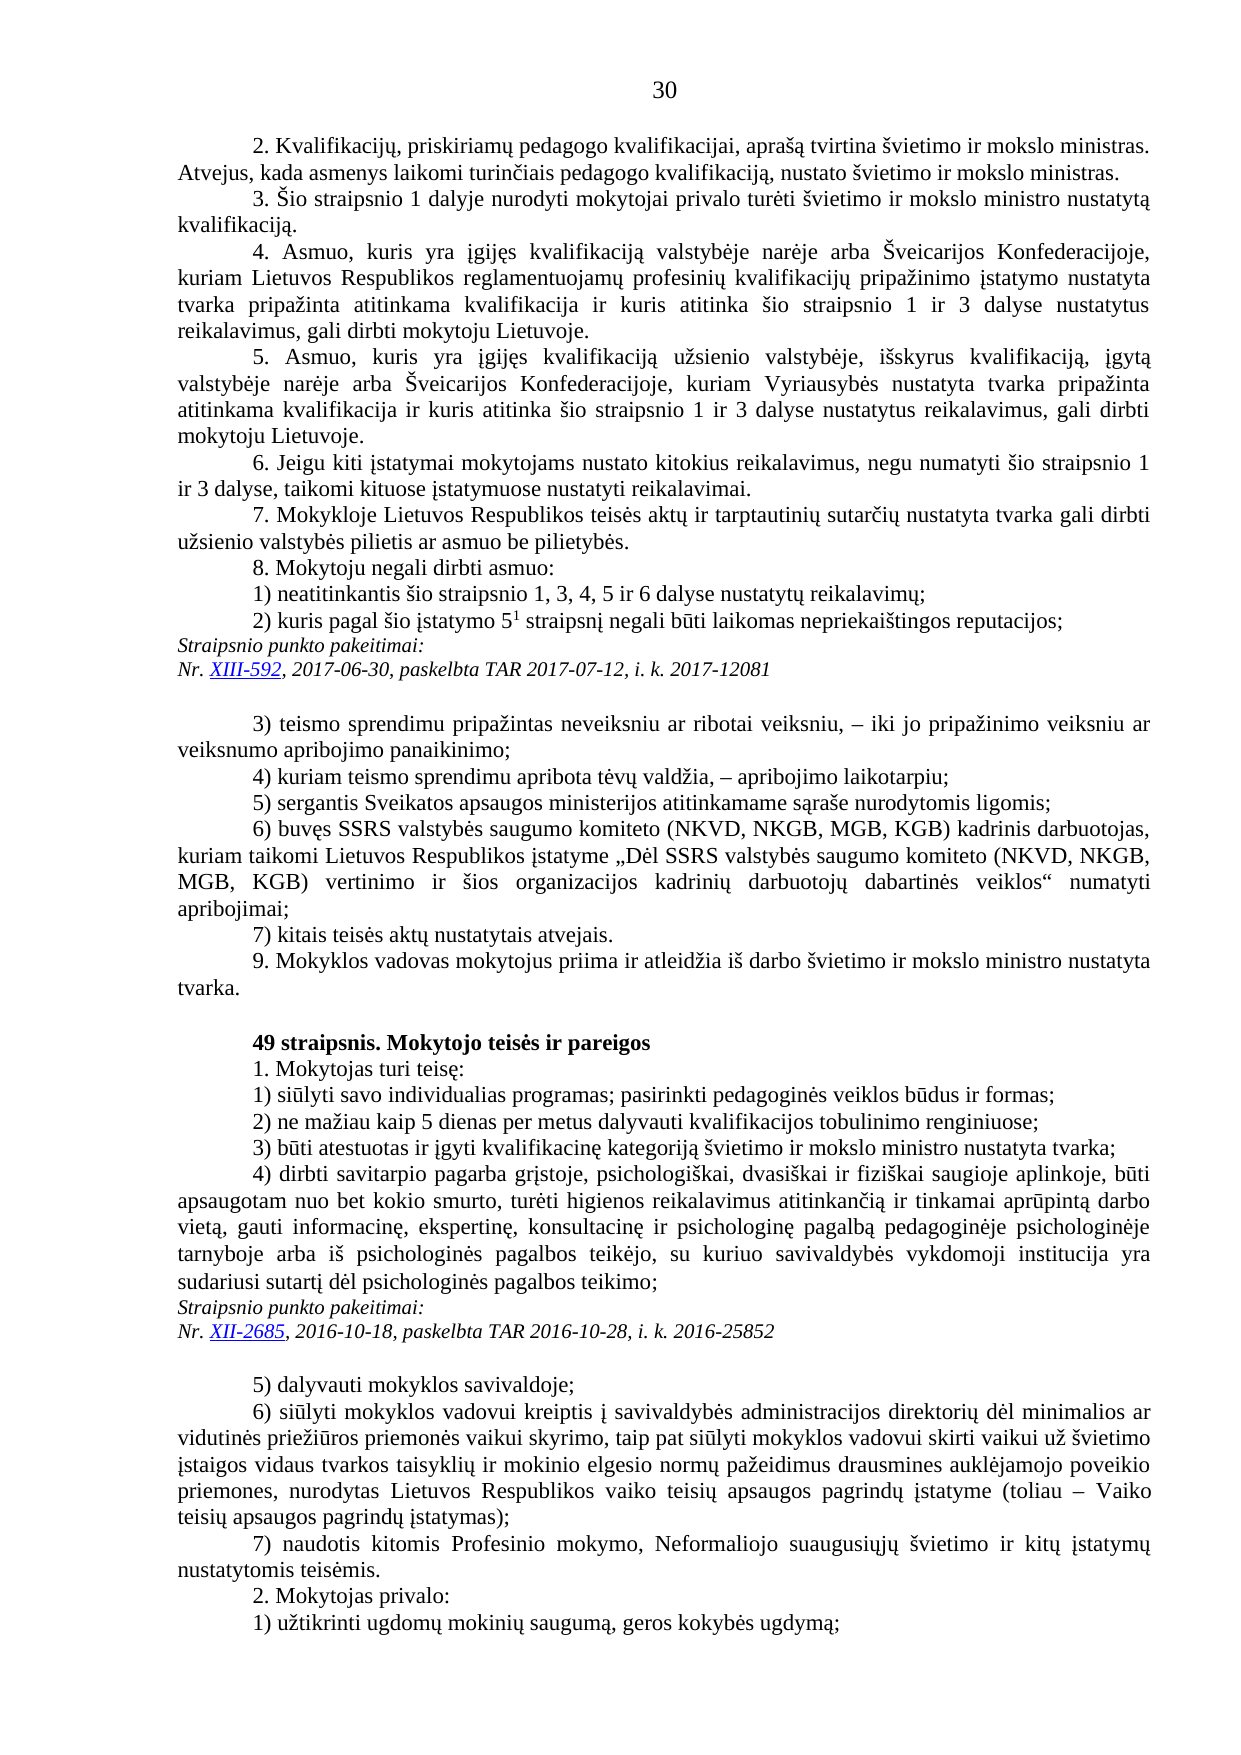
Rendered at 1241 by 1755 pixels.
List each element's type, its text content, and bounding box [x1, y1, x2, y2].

text Nr. XIII-592, 2017-06-30, paskelbta TAR 2017-07-12, i. k. 2017-12081 [177, 657, 1152, 681]
text 4) kuriam teismo sprendimu apribota tėvų valdžia, – apribojimo laikotarpiu; [177, 763, 1152, 789]
text 7) naudotis kitomis Profesinio mokymo, Neformaliojo suaugusiųjų švietimo ir kitų įstatymų nustatytomis teisėmis. [177, 1530, 1152, 1582]
text 6) siūlyti mokyklos vadovui kreiptis į savivaldybės administracijos direktorių dėl minimalios ar vidutinės priežiūros priemonės vaikui skyrimo, taip pat siūlyti mokyklos vadovui skirti vaikui už švietimo įstaigos vidaus tvarkos taisyklių ir mokinio elgesio normų pažeidimus drausmines auklėjamojo poveikio priemones, nurodytas Lietuvos Respublikos vaiko teisių apsaugos pagrindų įstatyme (toliau – Vaiko teisių apsaugos pagrindų įstatymas); [177, 1398, 1152, 1530]
text 49 straipsnis. Mokytojo teisės ir pareigos [177, 1029, 1152, 1055]
text 7. Mokykloje Lietuvos Respublikos teisės aktų ir tarptautinių sutarčių nustatyta tvarka gali dirbti užsienio valstybės pilietis ar asmuo be pilietybės. [177, 501, 1152, 554]
text 4. Asmuo, kuris yra įgijęs kvalifikaciją valstybėje narėje arba Šveicarijos Konfederacijoje, kuriam Lietuvos Respublikos reglamentuojamų profesinių kvalifikacijų pripažinimo įstatymo nustatyta tvarka pripažinta atitinkama kvalifikacija ir kuris atitinka šio straipsnio 1 ir 3 dalyse nustatytus reikalavimus, gali dirbti mokytoju Lietuvoje. [177, 238, 1152, 343]
text 1) užtikrinti ugdomų mokinių saugumą, geros kokybės ugdymą; [177, 1609, 1152, 1635]
text 3. Šio straipsnio 1 dalyje nurodyti mokytojai privalo turėti švietimo ir mokslo ministro nustatytą kvalifikaciją. [177, 185, 1152, 238]
text 4) dirbti savitarpio pagarba grįstoje, psichologiškai, dvasiškai ir fiziškai saugioje aplinkoje, būti apsaugotam nuo bet kokio smurto, turėti higienos reikalavimus atitinkančią ir tinkamai aprūpintą darbo vietą, gauti informacinę, ekspertinę, konsultacinę ir psichologinę pagalbą pedagoginėje psichologinėje tarnyboje arba iš psichologinės pagalbos teikėjo, su kuriuo savivaldybės vykdomoji institucija yra sudariusi sutartį dėl psichologinės pagalbos teikimo; [177, 1161, 1152, 1295]
text 9. Mokyklos vadovas mokytojus priima ir atleidžia iš darbo švietimo ir mokslo ministro nustatyta tvarka. [177, 947, 1152, 1000]
text 3) teismo sprendimu pripažintas neveiksniu ar ribotai veiksniu, – iki jo pripažinimo veiksniu ar veiksnumo apribojimo panaikinimo; [177, 710, 1152, 763]
text 6. Jeigu kiti įstatymai mokytojams nustato kitokius reikalavimus, negu numatyti šio straipsnio 1 ir 3 dalyse, taikomi kituose įstatymuose nustatyti reikalavimai. [177, 449, 1152, 501]
text 5. Asmuo, kuris yra įgijęs kvalifikaciją užsienio valstybėje, išskyrus kvalifikaciją, įgytą valstybėje narėje arba Šveicarijos Konfederacijoje, kuriam Vyriausybės nustatyta tvarka pripažinta atitinkama kvalifikacija ir kuris atitinka šio straipsnio 1 ir 3 dalyse nustatytus reikalavimus, gali dirbti mokytoju Lietuvoje. [177, 343, 1152, 449]
text 7) kitais teisės aktų nustatytais atvejais. [177, 921, 1152, 947]
text Nr. XII-2685, 2016-10-18, paskelbta TAR 2016-10-28, i. k. 2016-25852 [177, 1319, 1152, 1343]
text 2. Mokytojas privalo: [177, 1582, 1152, 1609]
text 3) būti atestuotas ir įgyti kvalifikacinę kategoriją švietimo ir mokslo ministro nustatyta tvarka; [177, 1134, 1152, 1161]
text 5) dalyvauti mokyklos savivaldoje; [177, 1372, 1152, 1398]
text Straipsnio punkto pakeitimai: [177, 1295, 1152, 1319]
text 1) neatitinkantis šio straipsnio 1, 3, 4, 5 ir 6 dalyse nustatytų reikalavimų; [177, 581, 1152, 607]
text 6) buvęs SSRS valstybės saugumo komiteto (NKVD, NKGB, MGB, KGB) kadrinis darbuotojas, kuriam taikomi Lietuvos Respublikos įstatyme „Dėl SSRS valstybės saugumo komiteto (NKVD, NKGB, MGB, KGB) vertinimo ir šios organizacijos kadrinių darbuotojų dabartinės veiklos“ numatyti apribojimai; [177, 816, 1152, 921]
text 5) sergantis Sveikatos apsaugos ministerijos atitinkamame sąraše nurodytomis ligomis; [177, 789, 1152, 816]
text 1. Mokytojas turi teisę: [177, 1055, 1152, 1081]
text 2) ne mažiau kaip 5 dienas per metus dalyvauti kvalifikacijos tobulinimo renginiuose; [177, 1108, 1152, 1134]
text 2. Kvalifikacijų, priskiriamų pedagogo kvalifikacijai, aprašą tvirtina švietimo ir mokslo ministras. Atvejus, kada asmenys laikomi turinčiais pedagogo kvalifikaciją, nustato švietimo ir mokslo ministras. [177, 132, 1152, 185]
text 8. Mokytoju negali dirbti asmuo: [177, 554, 1152, 581]
text 1) siūlyti savo individualias programas; pasirinkti pedagoginės veiklos būdus ir formas; [177, 1081, 1152, 1108]
text Straipsnio punkto pakeitimai: [177, 633, 1152, 657]
text 2) kuris pagal šio įstatymo 51 straipsnį negali būti laikomas nepriekaištingos reputacijos; [177, 607, 1152, 633]
